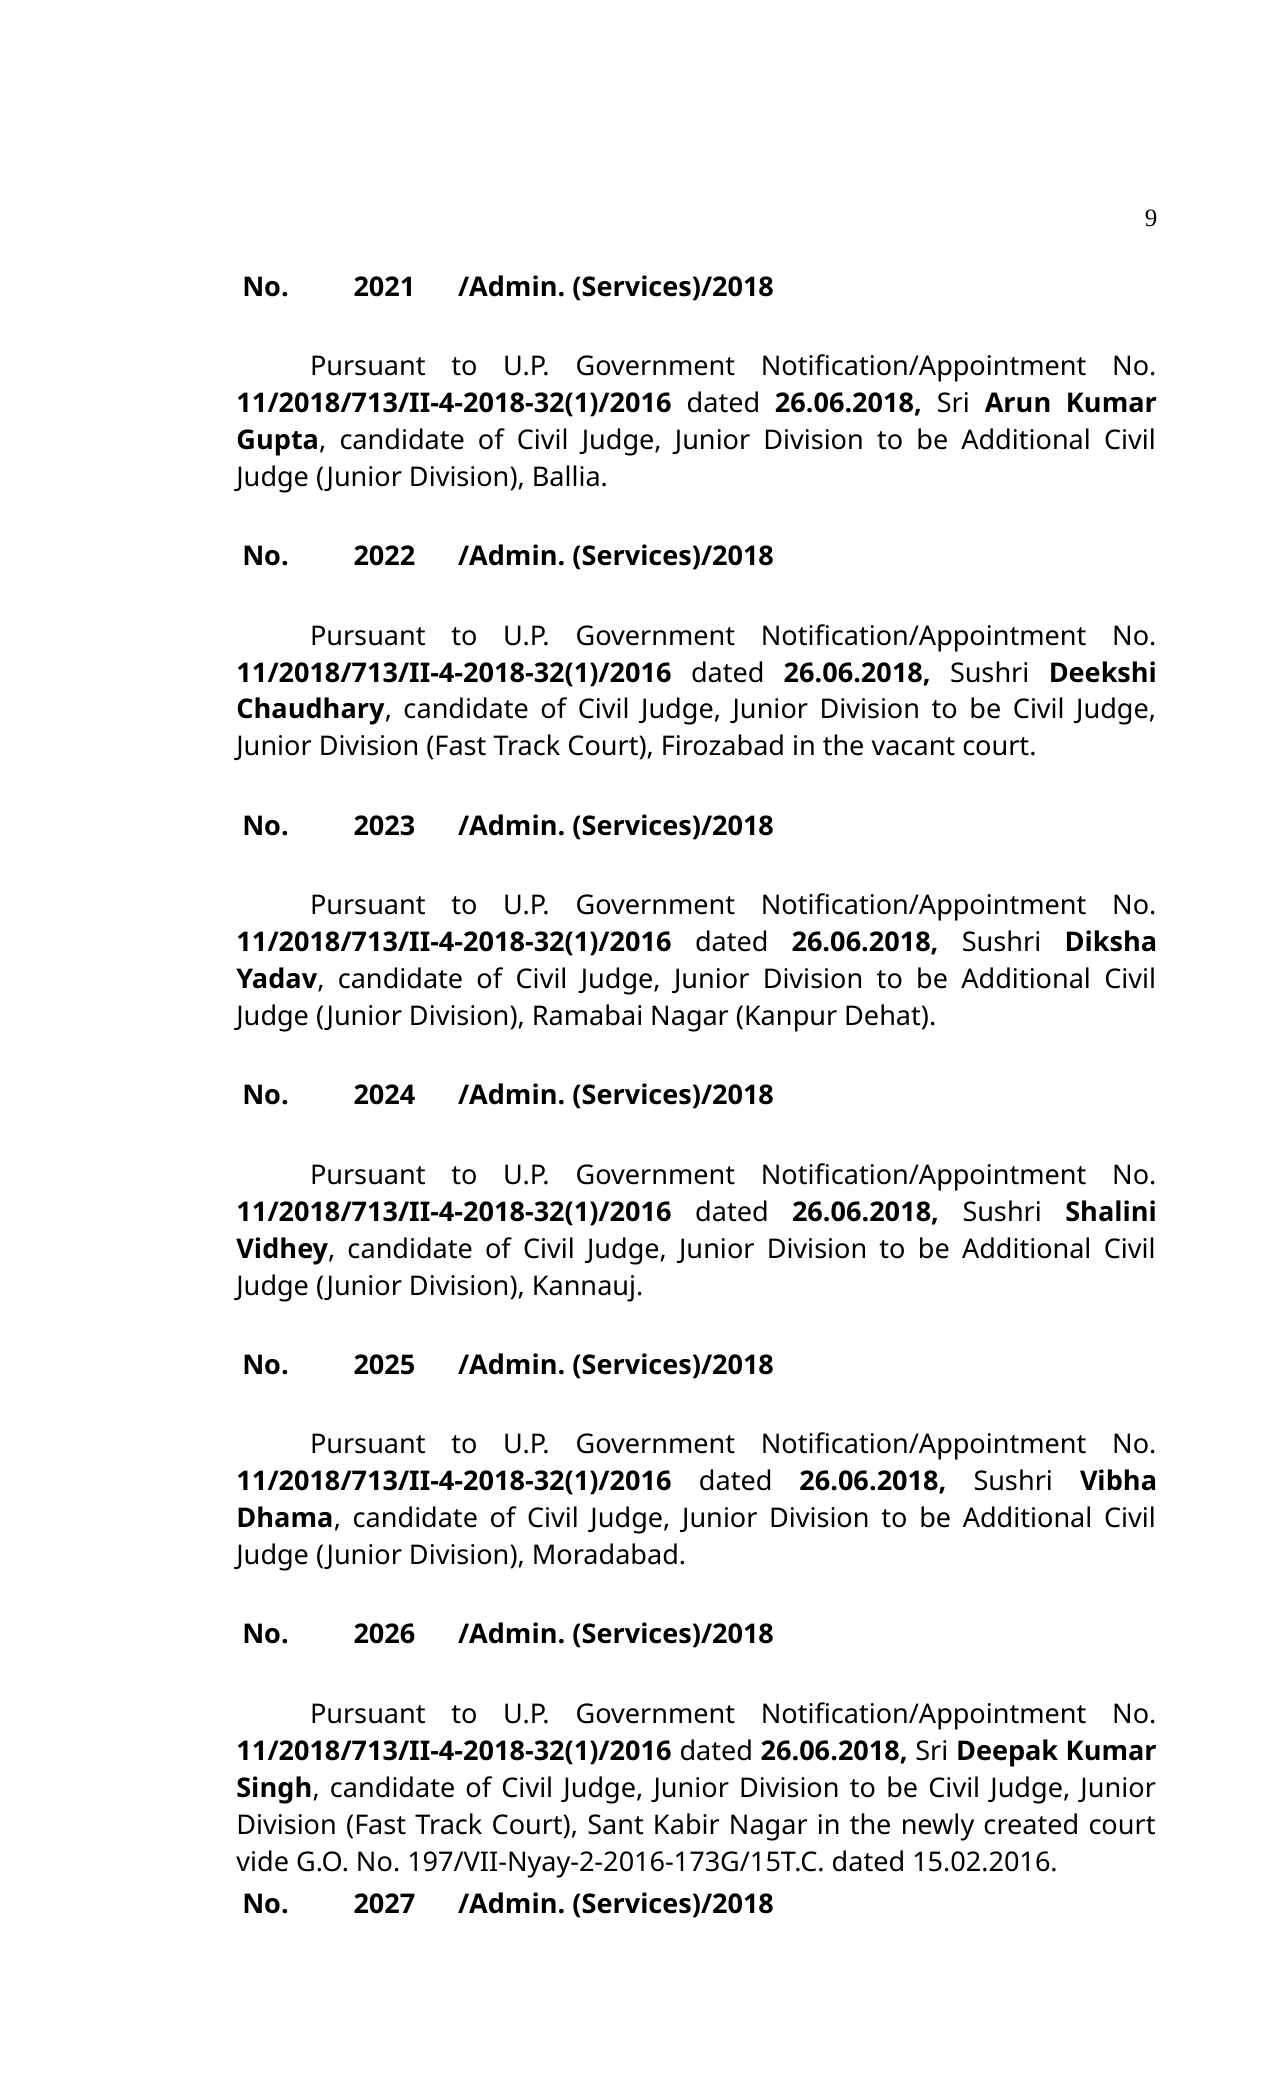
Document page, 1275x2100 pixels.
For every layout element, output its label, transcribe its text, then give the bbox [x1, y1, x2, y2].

table_header [310, 1340, 452, 1388]
table_header /Admin. (Services)/2018 [452, 1879, 811, 1927]
table_header [310, 1879, 452, 1927]
text Pursuant to U.P. Government Notification/Appointment No. 11/2018/713/II-4-2018-32(1)/2016 dated 26.06.2018, Sri Arun Kumar Gupta, candidate of Civil Judge, Junior Division to be Additional Civil Judge (Junior Division), Ballia. [236, 347, 1157, 494]
table_header [310, 1609, 452, 1658]
table_header [310, 801, 452, 849]
table_header No. [236, 801, 310, 849]
text Pursuant to U.P. Government Notification/Appointment No. 11/2018/713/II-4-2018-32(1)/2016 dated 26.06.2018, Sushri Shalini Vidhey, candidate of Civil Judge, Junior Division to be Additional Civil Judge (Junior Division), Kannauj. [236, 1155, 1157, 1303]
table_header No. [236, 531, 310, 579]
table_header No. [236, 1340, 310, 1388]
text Pursuant to U.P. Government Notification/Appointment No. 11/2018/713/II-4-2018-32(1)/2016 dated 26.06.2018, Sushri Diksha Yadav, candidate of Civil Judge, Junior Division to be Additional Civil Judge (Junior Division), Ramabai Nagar (Kanpur Dehat). [236, 886, 1157, 1033]
table_header /Admin. (Services)/2018 [452, 261, 811, 310]
table_header [310, 261, 452, 310]
text Pursuant to U.P. Government Notification/Appointment No. 11/2018/713/II-4-2018-32(1)/2016 dated 26.06.2018, Sushri Vibha Dhama, candidate of Civil Judge, Junior Division to be Additional Civil Judge (Junior Division), Moradabad. [236, 1425, 1157, 1572]
table_header No. [236, 1879, 310, 1927]
table_header /Admin. (Services)/2018 [452, 1070, 811, 1118]
table_header No. [236, 1609, 310, 1658]
table_header No. [236, 1070, 310, 1118]
table_header /Admin. (Services)/2018 [452, 1609, 811, 1658]
table_header /Admin. (Services)/2018 [452, 801, 811, 849]
table_header [310, 1070, 452, 1118]
text Pursuant to U.P. Government Notification/Appointment No. 11/2018/713/II-4-2018-32(1)/2016 dated 26.06.2018, Sri Deepak Kumar Singh, candidate of Civil Judge, Junior Division to be Civil Judge, Junior Division (Fast Track Court), Sant Kabir Nagar in the newly created court vide G.O. No. 197/VII-Nyay-2-2016-173G/15T.C. dated 15.02.2016. [236, 1694, 1157, 1879]
table_header [310, 531, 452, 579]
table_header /Admin. (Services)/2018 [452, 531, 811, 579]
table_header /Admin. (Services)/2018 [452, 1340, 811, 1388]
table_header No. [236, 261, 310, 310]
text Pursuant to U.P. Government Notification/Appointment No. 11/2018/713/II-4-2018-32(1)/2016 dated 26.06.2018, Sushri Deekshi Chaudhary, candidate of Civil Judge, Junior Division to be Civil Judge, Junior Division (Fast Track Court), Firozabad in the vacant court. [236, 616, 1157, 764]
